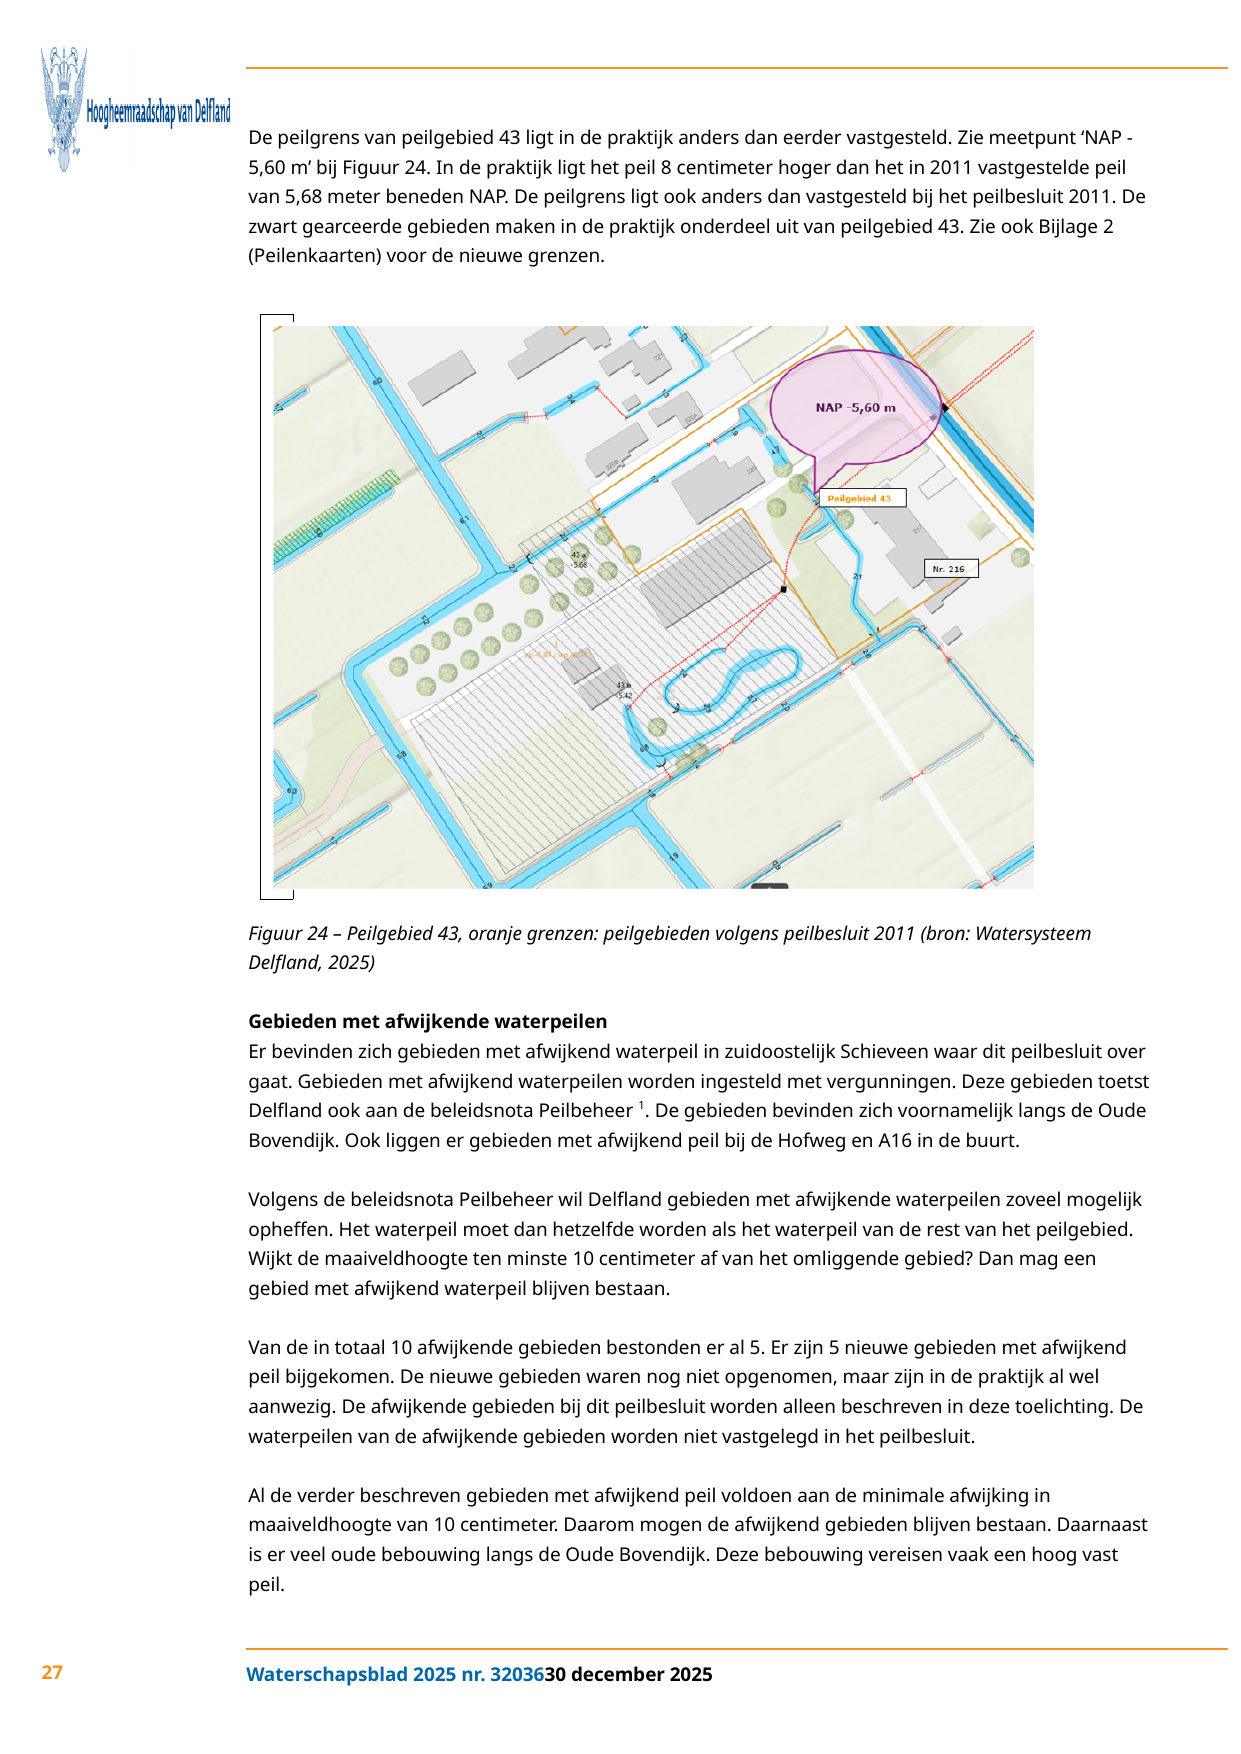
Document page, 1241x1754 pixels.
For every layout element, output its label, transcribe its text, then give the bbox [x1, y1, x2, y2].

picture [268, 322, 1037, 890]
text Volgens de beleidsnota Peilbeheer wil Delfland gebieden met afwijkende waterpeilen zoveel mogelijk opheffen. Het waterpeil moet dan hetzelfde worden als het waterpeil van de rest van het peilgebied. Wijkt de maaiveldhoogte ten minste 10 centimeter af van het omliggende gebied? Dan mag een gebied met afwijkend waterpeil blijven bestaan. [248, 1186, 1152, 1301]
text Figuur 24 – Peilgebied 43, oranje grenzen: peilgebieden volgens peilbesluit 2011 (bron: Watersysteem Delfland, 2025) [248, 920, 1152, 975]
text Al de verder beschreven gebieden met afwijkend peil voldoen aan de minimale afwijking in maaiveldhoogte van 10 centimeter. Daarom mogen de afwijkend gebieden blijven bestaan. Daarnaast is er veel oude bebouwing langs de Oude Bovendijk. Deze bebouwing vereisen vaak een hoog vast peil. [248, 1482, 1152, 1597]
text Van de in totaal 10 afwijkende gebieden bestonden er al 5. Er zijn 5 nieuwe gebieden met afwijkend peil bijgekomen. De nieuwe gebieden waren nog niet opgenomen, maar zijn in de praktijk al wel aanwezig. De afwijkende gebieden bij dit peilbesluit worden alleen beschreven in deze toelichting. De waterpeilen van de afwijkende gebieden worden niet vastgelegd in het peilbesluit. [248, 1334, 1152, 1449]
picture [41, 47, 231, 172]
text Er bevinden zich gebieden met afwijkend waterpeil in zuidoostelijk Schieveen waar dit peilbesluit over gaat. Gebieden met afwijkend waterpeilen worden ingesteld met vergunningen. Deze gebieden toetst Delfland ook aan de beleidsnota Peilbeheer 1. De gebieden bevinden zich voornamelijk langs de Oude Bovendijk. Ook liggen er gebieden met afwijkend peil bij de Hofweg en A16 in de buurt. [248, 1038, 1152, 1153]
text De peilgrens van peilgebied 43 ligt in de praktijk anders dan eerder vastgesteld. Zie meetpunt ‘NAP -5,60 m’ bij Figuur 24. In de praktijk ligt het peil 8 centimeter hoger dan het in 2011 vastgestelde peil van 5,68 meter beneden NAP. De peilgrens ligt ook anders dan vastgesteld bij het peilbesluit 2011. De zwart gearceerde gebieden maken in de praktijk onderdeel uit van peilgebied 43. Zie ook Bijlage 2 (Peilenkaarten) voor de nieuwe grenzen. [248, 124, 1152, 268]
text Gebieden met afwijkende waterpeilen [248, 1009, 1152, 1034]
